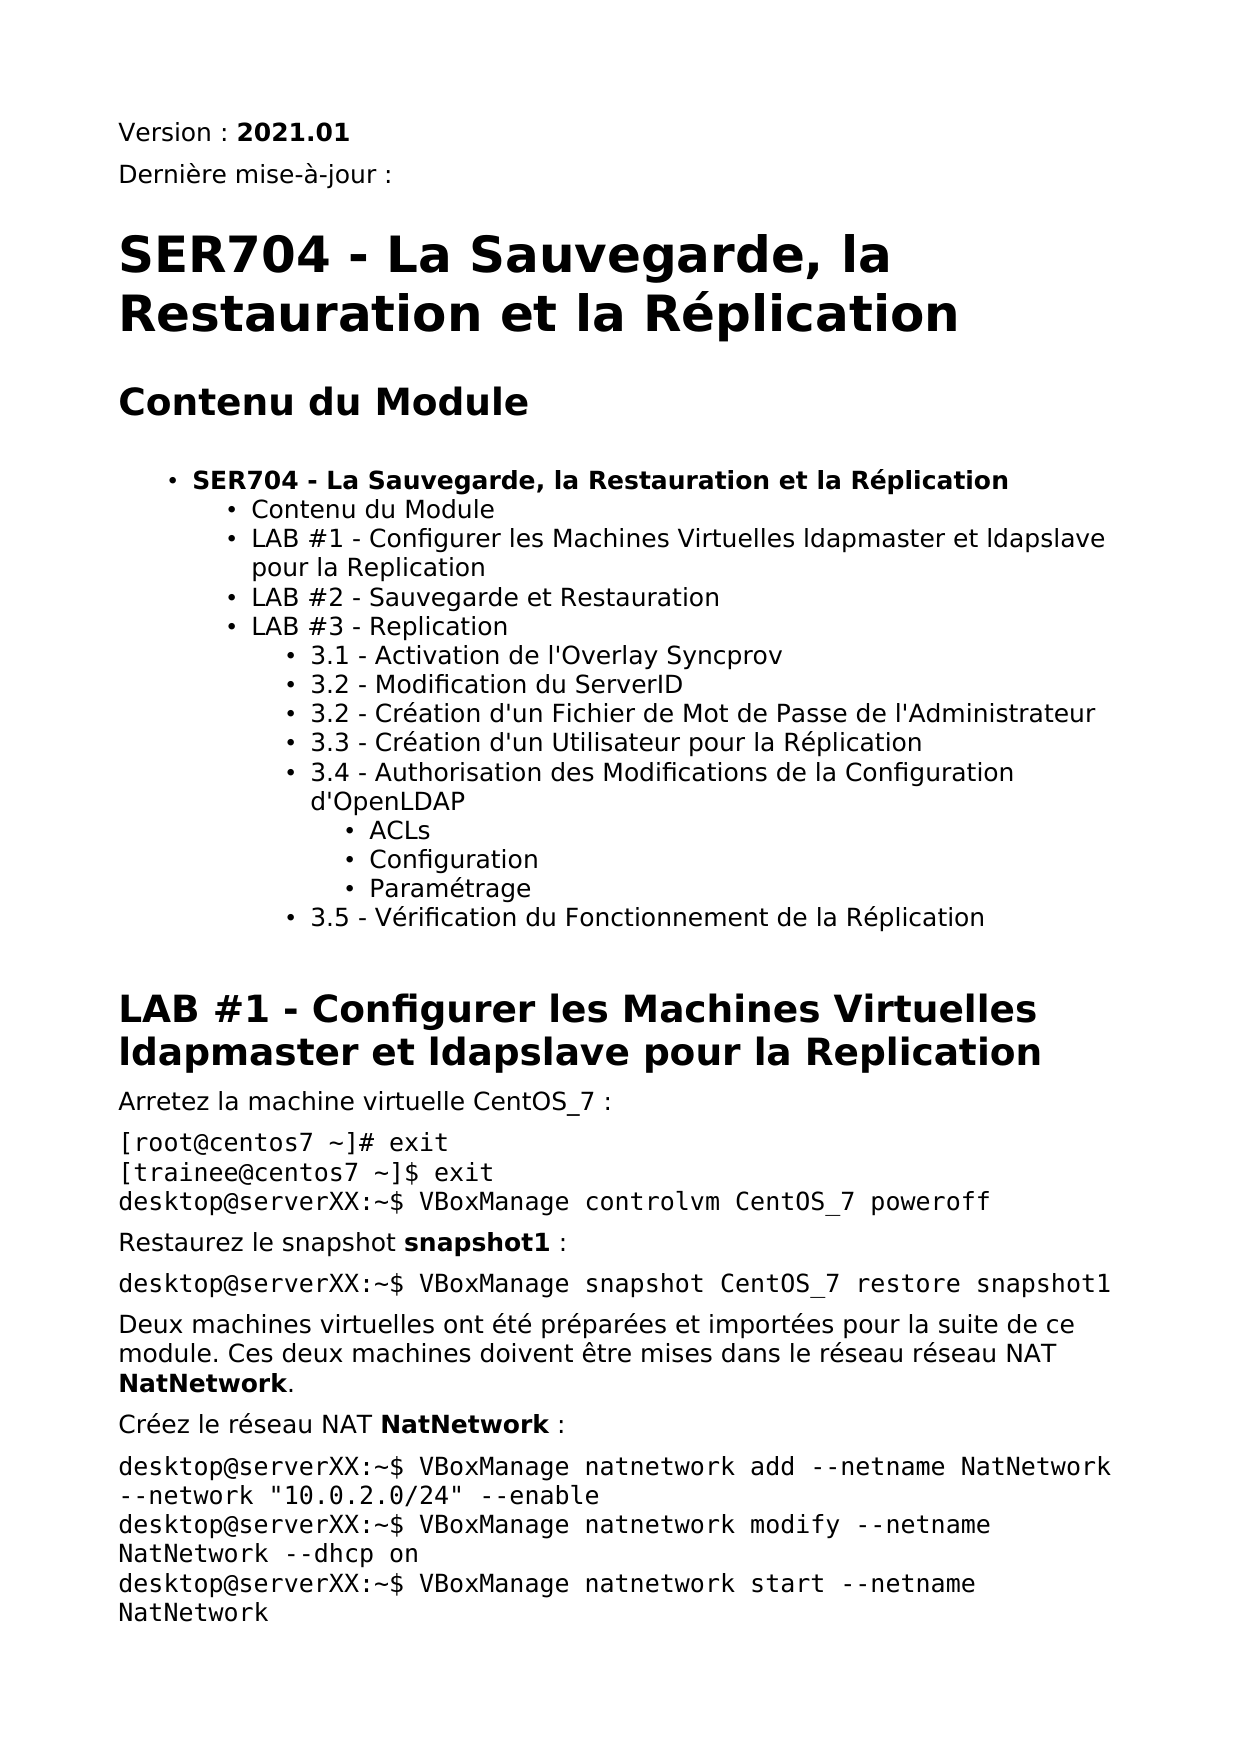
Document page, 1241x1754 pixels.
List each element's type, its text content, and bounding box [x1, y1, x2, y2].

text Deux machines virtuelles ont été préparées et importées pour la suite de ce module. Ces deux machines doivent être mises dans le réseau réseau NAT NatNetwork. [118, 1311, 1122, 1398]
list 3.3 - Création d'un Utilisateur pour la Réplication [295, 728, 1122, 758]
list 3.2 - Création d'un Fichier de Mot de Passe de l'Administrateur [295, 699, 1122, 728]
list Configuration [354, 845, 1122, 874]
list 3.2 - Modification du ServerID [295, 670, 1122, 699]
text Arretez la machine virtuelle CentOS_7 : [118, 1087, 1122, 1116]
text desktop@serverXX:~$ VBoxManage natnetwork add --netname NatNetwork --network "10.0.2.0/24" --enable desktop@serverXX:~$ VBoxManage natnetwork modify --netname NatNetwork --dhcp on desktop@serverXX:~$ VBoxManage natnetwork start --netname NatNetwork [118, 1452, 1122, 1627]
text [root@centos7 ~]# exit [trainee@centos7 ~]$ exit desktop@serverXX:~$ VBoxManage controlvm CentOS_7 poweroff [118, 1129, 1122, 1216]
list LAB #3 - Replication [236, 612, 1122, 641]
list LAB #1 - Configurer les Machines Virtuelles ldapmaster et ldapslave pour la Replication [236, 524, 1122, 583]
list SER704 - La Sauvegarde, la Restauration et la Réplication [177, 466, 1122, 495]
text Créez le réseau NAT NatNetwork : [118, 1411, 1122, 1440]
list 3.5 - Vérification du Fonctionnement de la Réplication [295, 903, 1122, 933]
list 3.1 - Activation de l'Overlay Syncprov [295, 641, 1122, 670]
text desktop@serverXX:~$ VBoxManage snapshot CentOS_7 restore snapshot1 [118, 1269, 1122, 1299]
list 3.4 - Authorisation des Modifications de la Configuration d'OpenLDAP [295, 758, 1122, 816]
subtitle SER704 - La Sauvegarde, la Restauration et la Réplication [118, 226, 1122, 343]
subtitle LAB #1 - Configurer les Machines Virtuelles ldapmaster et ldapslave pour la Replication [118, 987, 1122, 1074]
list Contenu du Module [236, 495, 1122, 524]
text Restaurez le snapshot snapshot1 : [118, 1228, 1122, 1257]
text Version : 2021.01 [118, 118, 1122, 147]
list ACLs [354, 816, 1122, 845]
text Dernière mise-à-jour : [118, 160, 1122, 189]
list LAB #2 - Sauvegarde et Restauration [236, 583, 1122, 612]
list Paramétrage [354, 874, 1122, 903]
subtitle Contenu du Module [118, 380, 1122, 424]
